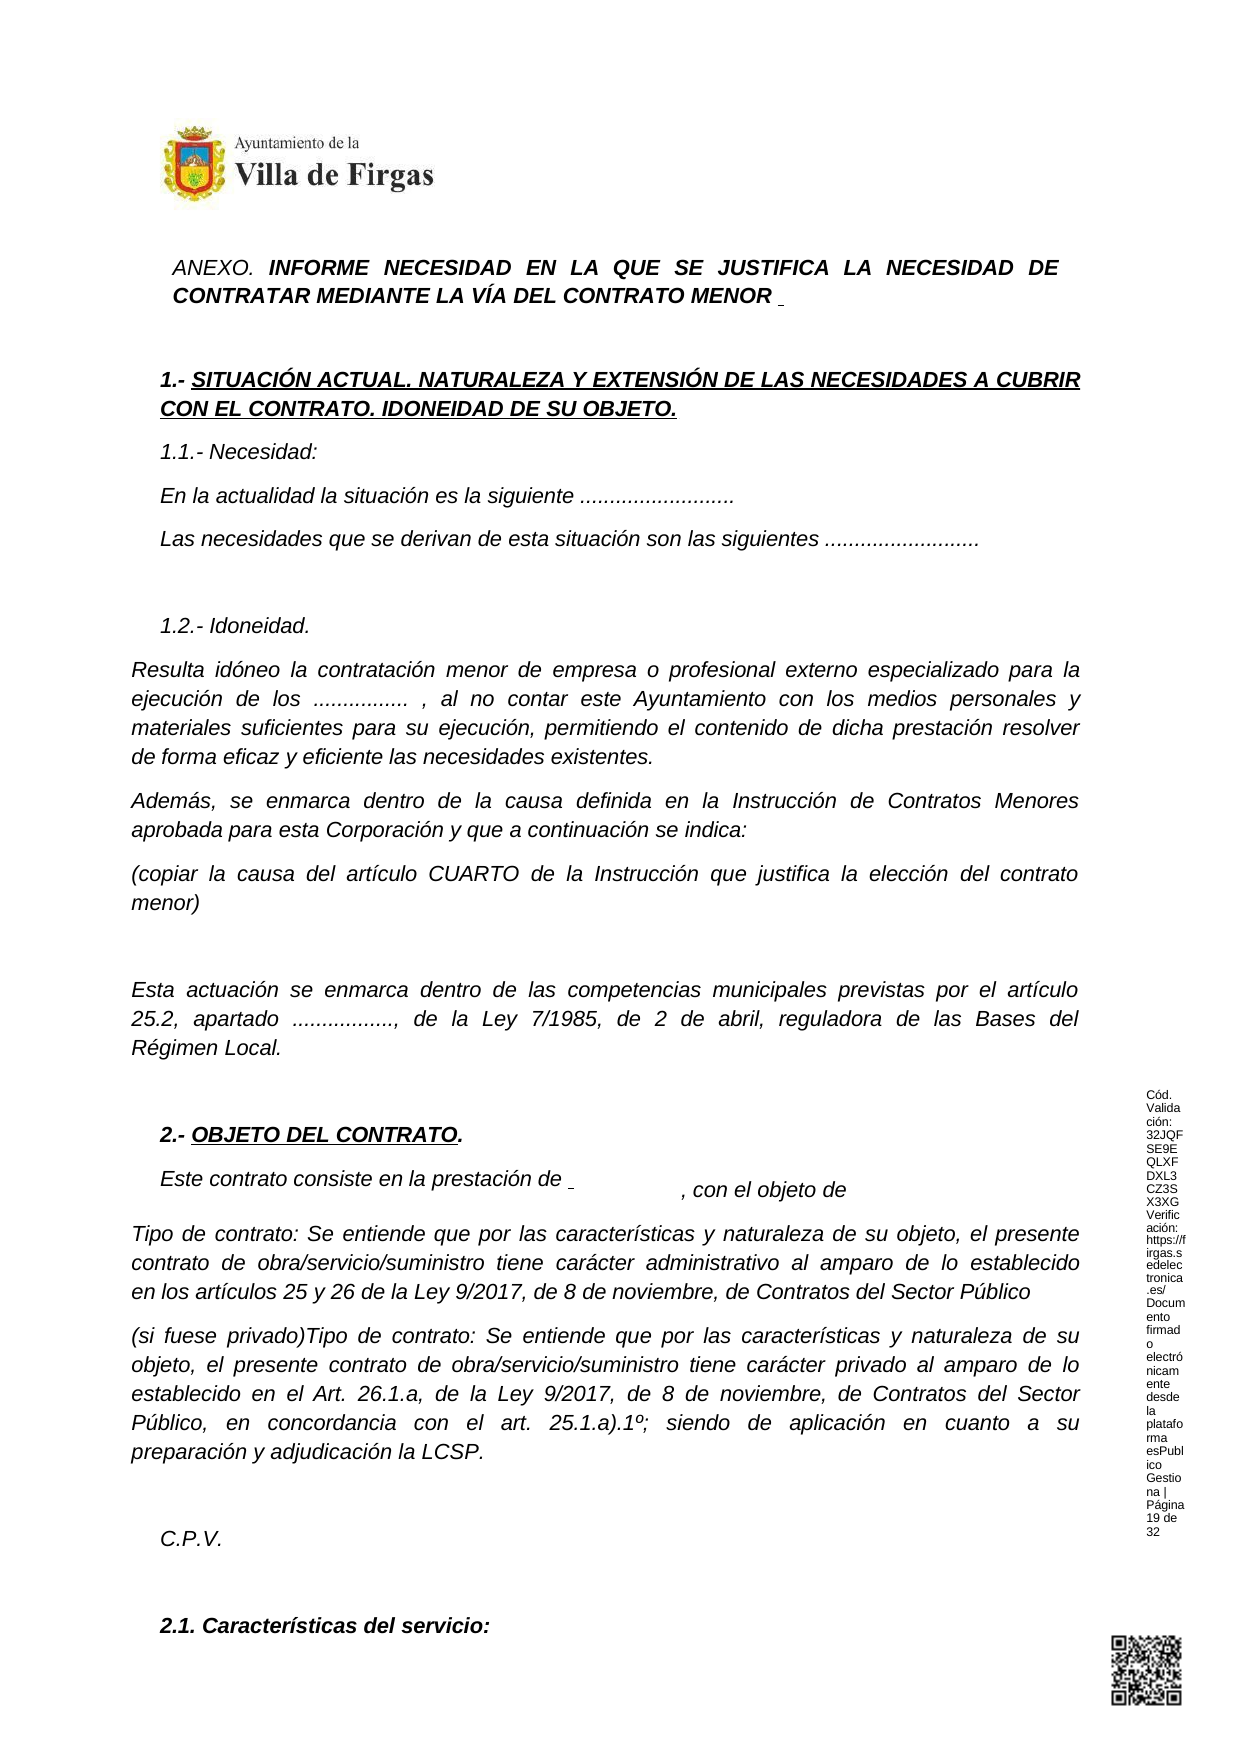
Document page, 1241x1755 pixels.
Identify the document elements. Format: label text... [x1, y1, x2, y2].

text C.P.V. [160, 1526, 1144, 1551]
subtitle 2.1. Características del servicio: [160, 1613, 1195, 1638]
text Esta actuación se enmarca dentro de las competencias municipales previstas por el artículo 25.2, apartado ................., de la Ley 7/1985, de 2 de abril, reguladora de las Bases del Régimen Local. [131, 977, 1079, 1060]
text [1186, 1526, 1195, 1551]
text Documento firmado electrónicamente desde la plataforma esPublico Gestiona | Página 19 de 32 [1146, 1297, 1186, 1539]
text (si fuese privado)Tipo de contrato: Se entiende que por las características y naturaleza de su objeto, el presente contrato de obra/servicio/suministro tiene carácter privado al amparo de lo establecido en el Art. 26.1.a, de la Ley 9/2017, de 8 de noviembre, de Contratos del Sector Público, en concordancia con el art. 25.1.a).1º; siendo de aplicación en cuanto a su preparación y adjudicación la LCSP. [131, 1323, 1080, 1464]
text Verificación: https://firgas.sedelectronica.es/ [1146, 1209, 1186, 1297]
text Cód. Validación: 32JQFSE9EQLXFDXL3CZ3SX3XG [1146, 1089, 1186, 1209]
text , con el objeto de [681, 1088, 1186, 1626]
subtitle 2.- OBJETO DEL CONTRATO. [160, 1122, 578, 1147]
text En la actualidad la situación es la siguiente .......................... [160, 483, 1195, 508]
text 1.2.- Idoneidad. [160, 613, 1195, 639]
text Además, se enmarca dentro de la causa definida en la Instrucción de Contratos Menores aprobada para esta Corporación y que a continuación se indica: [131, 788, 1079, 842]
text 1.- SITUACIÓN ACTUAL. NATURALEZA Y EXTENSIÓN DE LAS NECESIDADES A CUBRIR CON EL CONTRATO. IDONEIDAD DE SU OBJETO. [160, 367, 1080, 421]
text Tipo de contrato: Se entiende que por las características y naturaleza de su objeto, el presente contrato de obra/servicio/suministro tiene carácter administrativo al amparo de lo establecido en los artículos 25 y 26 de la Ley 9/2017, de 8 de noviembre, de Contratos del Sector Público [131, 1221, 1080, 1304]
text Este contrato consiste en la prestación de [160, 1166, 578, 1191]
text 1.1.- Necesidad: [160, 439, 1195, 464]
subtitle ANEXO. INFORME NECESIDAD EN LA QUE SE JUSTIFICA LA NECESIDAD DE CONTRATAR MEDIANTE LA VÍA DEL CONTRATO MENOR [172, 254, 1080, 309]
text Resulta idóneo la contratación menor de empresa o profesional externo especializado para la ejecución de los ................ , al no contar este Ayuntamiento con los medios personales y materiales suficientes para su ejecución, permitiendo el contenido de dicha prestación resolver de forma eficaz y eficiente las necesidades existentes. [131, 657, 1080, 769]
text Las necesidades que se derivan de esta situación son las siguientes .......................... [160, 526, 1195, 552]
text (copiar la causa del artículo CUARTO de la Instrucción que justifica la elección del contrato menor) [131, 861, 1079, 915]
